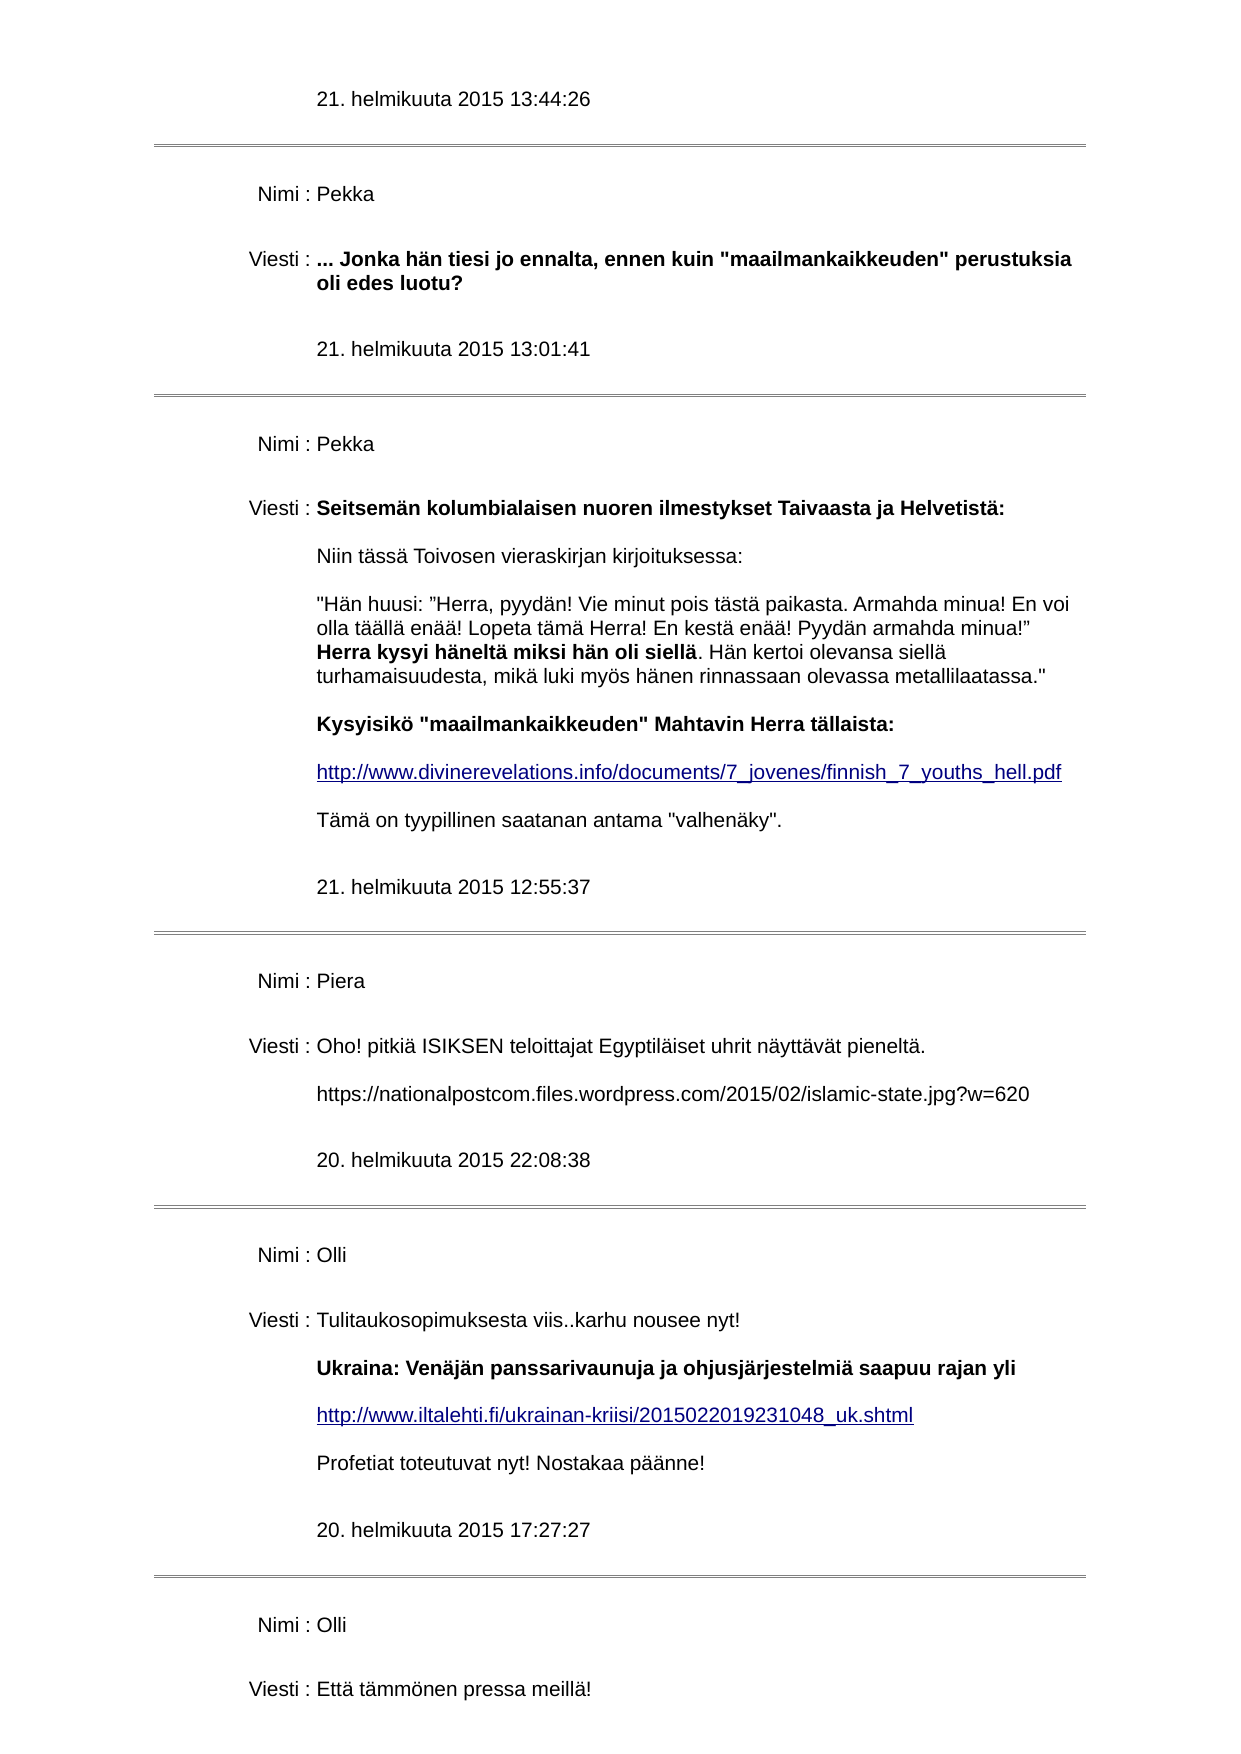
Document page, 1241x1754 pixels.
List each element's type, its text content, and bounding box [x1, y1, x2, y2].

table_cell [151, 1270, 313, 1304]
table_cell [314, 209, 1089, 243]
table_header Nimi : [151, 1610, 313, 1640]
table_cell [314, 1640, 1089, 1674]
table_cell Viesti : [151, 1031, 313, 1108]
table_cell [151, 996, 313, 1031]
table_header Olli [314, 1240, 1089, 1270]
table_cell [314, 459, 1089, 493]
table_header Nimi : [151, 179, 313, 209]
table_cell 20. helmikuuta 2015 22:08:38 [314, 1143, 1089, 1178]
table_cell [151, 127, 1089, 179]
table_cell [151, 47, 313, 82]
table_cell [151, 1143, 313, 1178]
table_cell 20. helmikuuta 2015 17:27:27 [314, 1513, 1089, 1547]
table_cell Seitsemän kolumbialaisen nuoren ilmestykset Taivaasta ja Helvetistä: Niin tässä Toivosen vieraskirjan kirjoituksessa: "Hän huusi: ”Herra, pyydän! Vie minut pois tästä paikasta. Armahda minua! En voi olla täällä enää! Lopeta tämä Herra! En kestä enää! Pyydän armahda minua!” Herra kysyi häneltä miksi hän oli siellä. Hän kertoi olevansa siellä turhamaisuudesta, mikä luki myös hänen rinnassaan olevassa metallilaatassa." Kysyisikö "maailmankaikkeuden" Mahtavin Herra tällaista: http://www.divinerevelations.info/documents/7_jovenes/finnish_7_youths_hell.pdf Tämä on tyypillinen saatanan antama "valhenäky". [314, 493, 1089, 834]
table_cell [151, 1178, 1089, 1188]
table_cell [151, 835, 313, 869]
table_cell [314, 996, 1089, 1031]
table_cell [151, 1188, 1089, 1240]
table_cell [314, 1478, 1089, 1513]
table_cell [151, 366, 1089, 377]
table_cell [151, 459, 313, 493]
table_cell Viesti : [151, 1674, 313, 1704]
table_cell 21. helmikuuta 2015 13:01:41 [314, 332, 1089, 366]
table_cell [151, 1109, 313, 1143]
table_header Pekka [314, 179, 1089, 209]
table_header Nimi : [151, 966, 313, 996]
table_cell [151, 1547, 1089, 1558]
table_cell [314, 835, 1089, 869]
table_cell Oho! pitkiä ISIKSEN teloittajat Egyptiläiset uhrit näyttävät pieneltä. https://nationalpostcom.files.wordpress.com/2015/02/islamic-state.jpg?w=620 [314, 1031, 1089, 1108]
table_header Nimi : [151, 429, 313, 459]
table_header Piera [314, 966, 1089, 996]
table_cell Tulitaukosopimuksesta viis..karhu nousee nyt! Ukraina: Venäjän panssarivaunuja ja ohjusjärjestelmiä saapuu rajan yli http://www.iltalehti.fi/ukrainan-kriisi/2015022019231048_uk.shtml Profetiat toteutuvat nyt! Nostakaa päänne! [314, 1305, 1089, 1478]
table_header Olli [314, 1610, 1089, 1640]
table_cell [151, 1513, 313, 1547]
table_cell [151, 1640, 313, 1674]
table_cell [314, 1109, 1089, 1143]
table_cell [151, 1558, 1089, 1610]
table_cell [151, 869, 313, 904]
table_cell Viesti : [151, 244, 313, 297]
table_cell [151, 209, 313, 243]
table_cell [151, 332, 313, 366]
table_cell Viesti : [151, 1305, 313, 1478]
table_cell 21. helmikuuta 2015 13:44:26 [314, 82, 1089, 116]
table_cell [151, 1478, 313, 1513]
table_cell Viesti : [151, 493, 313, 834]
table_cell Että tämmönen pressa meillä! [314, 1674, 1089, 1704]
table_cell [314, 1270, 1089, 1304]
table_cell ... Jonka hän tiesi jo ennalta, ennen kuin "maailmankaikkeuden" perustuksia oli edes luotu? [314, 244, 1089, 297]
table_cell [314, 297, 1089, 332]
table_cell [151, 297, 313, 332]
table_header Nimi : [151, 1240, 313, 1270]
table_cell [151, 116, 1089, 127]
table_cell [151, 82, 313, 116]
table_header Pekka [314, 429, 1089, 459]
table_cell [314, 47, 1089, 82]
table_cell [151, 377, 1089, 429]
table_cell 21. helmikuuta 2015 12:55:37 [314, 869, 1089, 904]
table_cell [151, 904, 1089, 914]
table_cell [151, 914, 1089, 966]
